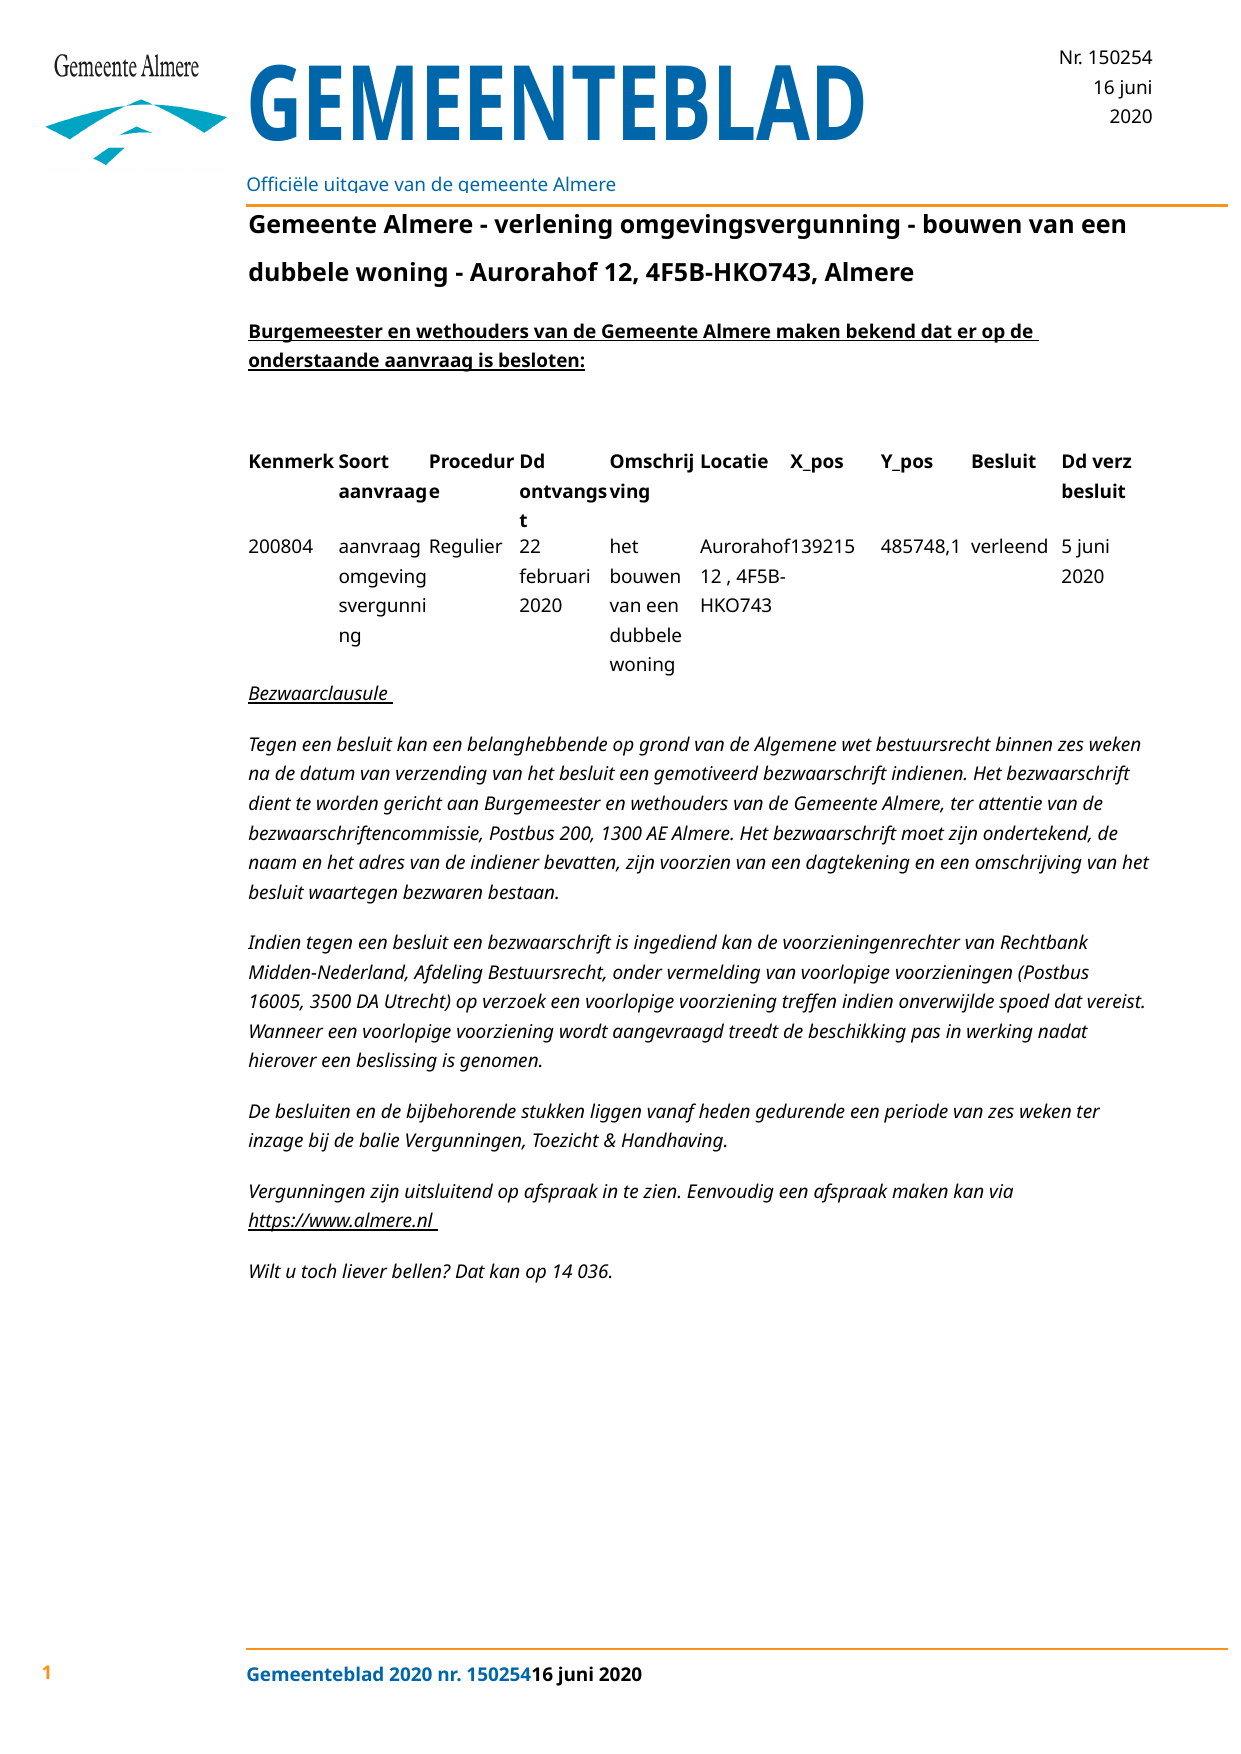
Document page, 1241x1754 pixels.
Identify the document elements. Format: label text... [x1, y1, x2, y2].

table_cell 485748,1 [881, 533, 971, 677]
text Tegen een besluit kan een belanghebbende op grond van de Algemene wet bestuursrecht binnen zes weken na de datum van verzending van het besluit een gemotiveerd bezwaarschrift indienen. Het bezwaarschrift dient te worden gericht aan Burgemeester en wethouders van de Gemeente Almere, ter attentie van de bezwaarschriftencommissie, Postbus 200, 1300 AE Almere. Het bezwaarschrift moet zijn ondertekend, de naam en het adres van de indiener bevatten, zijn voorzien van een dagtekening en een omschrijving van het besluit waartegen bezwaren bestaan. [248, 731, 1152, 905]
text Vergunningen zijn uitsluitend op afspraak in te zien. Eenvoudig een afspraak maken kan via https://www.almere.nl [248, 1178, 1152, 1233]
table_cell 200804 [248, 533, 338, 677]
table_cell Aurorahof 12 , 4F5B-HKO743 [700, 533, 790, 677]
table_header Dd ontvangst [519, 449, 609, 533]
table_header Besluit [971, 449, 1061, 533]
text Burgemeester en wethouders van de Gemeente Almere maken bekend dat er op de onderstaande aanvraag is besloten: [248, 318, 1152, 373]
table_header Procedure [429, 449, 519, 533]
table_cell Regulier [429, 533, 519, 677]
text Gemeente Almere - verlening omgevingsvergunning - bouwen van een dubbele woning - Aurorahof 12, 4F5B-HKO743, Almere [248, 207, 1152, 288]
table_header Y_pos [881, 449, 971, 533]
table_cell aanvraag omgevingsvergunning [338, 533, 429, 677]
table_cell 22 februari 2020 [519, 533, 609, 677]
table_header Soort aanvraag [338, 449, 429, 533]
table_header Dd verz besluit [1061, 449, 1152, 533]
text Indien tegen een besluit een bezwaarschrift is ingediend kan de voorzieningenrechter van Rechtbank Midden-Nederland, Afdeling Bestuursrecht, onder vermelding van voorlopige voorzieningen (Postbus 16005, 3500 DA Utrecht) op verzoek een voorlopige voorziening treffen indien onverwijlde spoed dat vereist. Wanneer een voorlopige voorziening wordt aangevraagd treedt de beschikking pas in werking nadat hierover een beslissing is genomen. [248, 929, 1152, 1073]
table_cell verleend [971, 533, 1061, 677]
text Wilt u toch liever bellen? Dat kan op 14 036. [248, 1258, 1152, 1284]
table_cell 139215 [790, 533, 881, 677]
table_cell het bouwen van een dubbele woning [609, 533, 700, 677]
picture [41, 47, 231, 172]
text De besluiten en de bijbehorende stukken liggen vanaf heden gedurende een periode van zes weken ter inzage bij de balie Vergunningen, Toezicht & Handhaving. [248, 1098, 1152, 1153]
table_cell 5 juni 2020 [1061, 533, 1152, 677]
table_header Kenmerk [248, 449, 338, 533]
table_header Locatie [700, 449, 790, 533]
text Bezwaarclausule [248, 681, 1152, 706]
table_header X_pos [790, 449, 881, 533]
table_header Omschrijving [609, 449, 700, 533]
